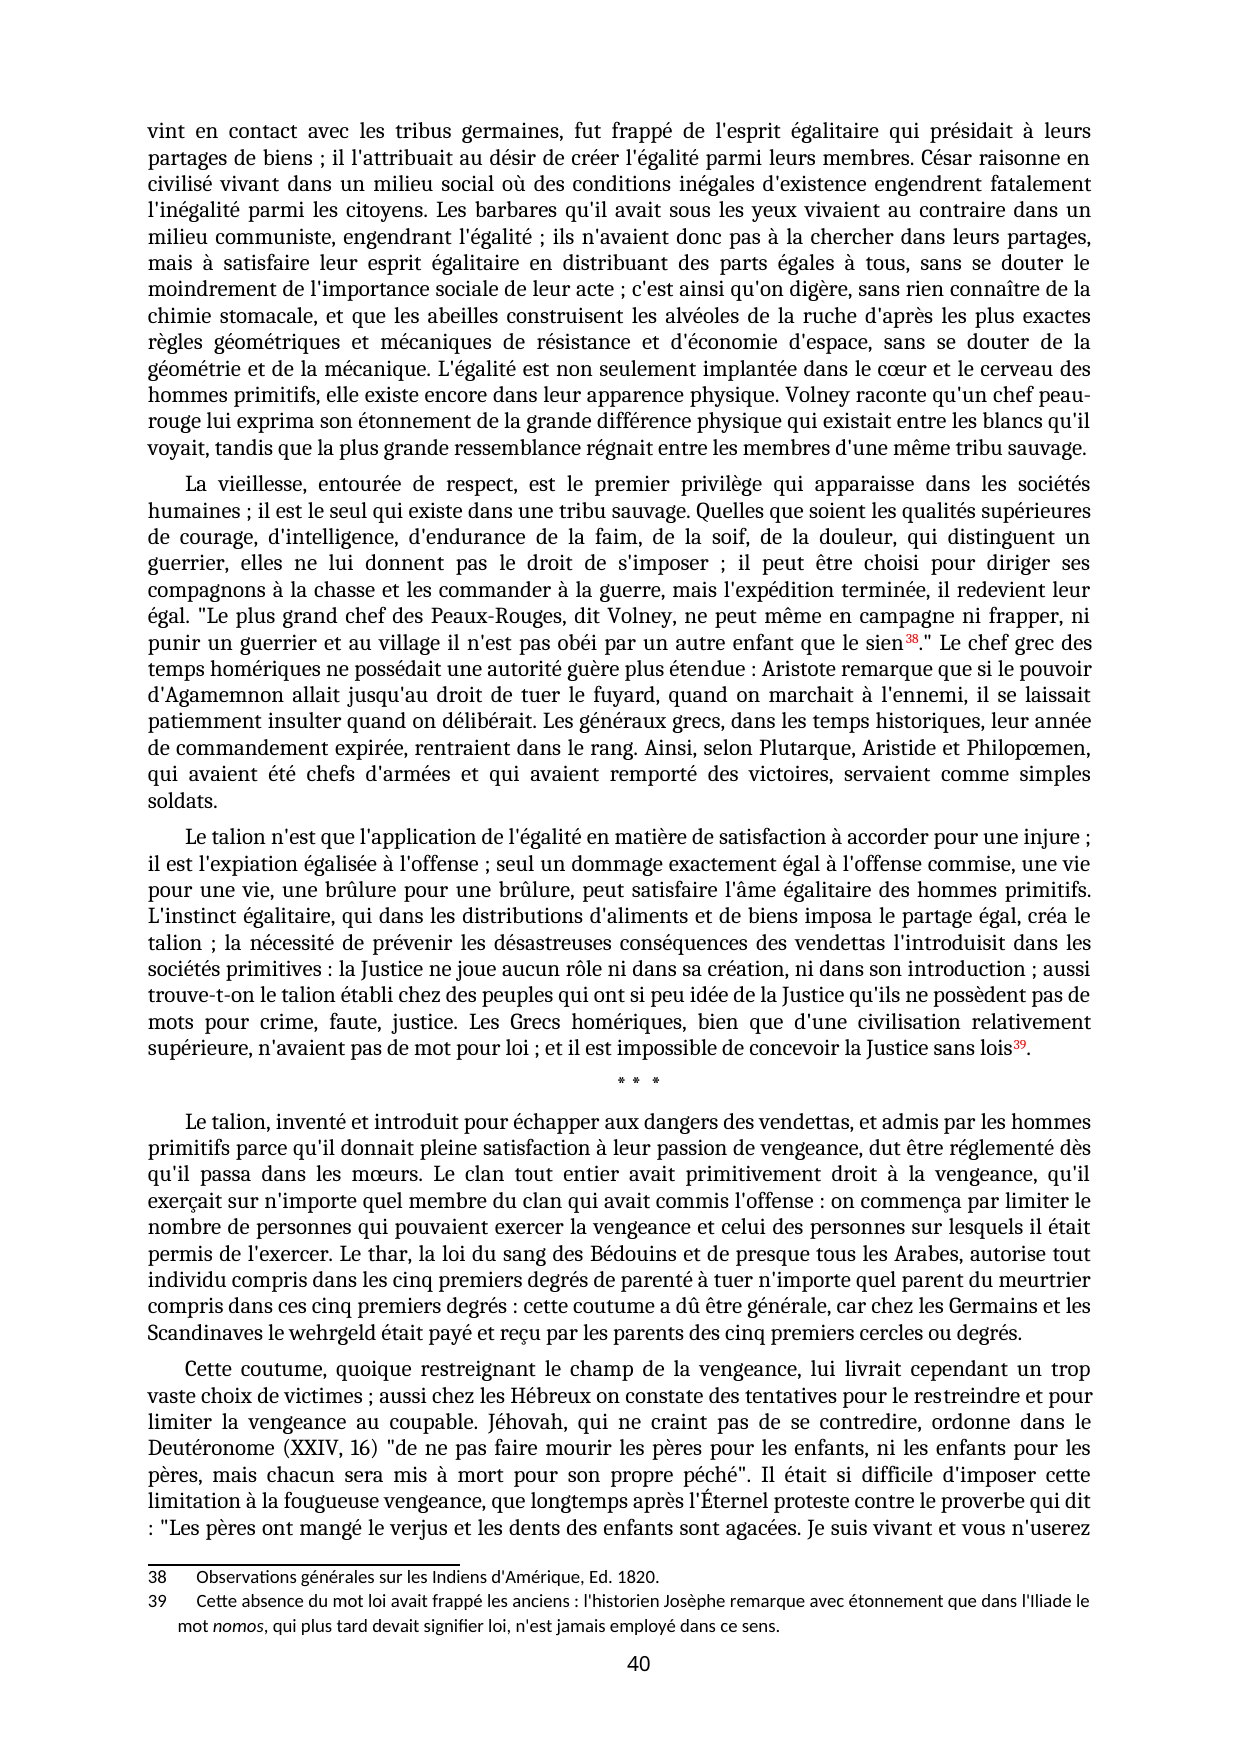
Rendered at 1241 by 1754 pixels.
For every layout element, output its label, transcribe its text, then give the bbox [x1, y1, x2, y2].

text Observations générales sur les Indiens d'Amérique, Ed. 1820. [148, 1565, 1093, 1588]
text * * * [148, 1072, 1093, 1098]
text Le talion n'est que l'application de l'égalité en matière de satisfaction à accorder pour une injure ; il est l'expiation égalisée à l'offense ; seul un dommage exactement égal à l'offense commise, une vie pour une vie, une brûlure pour une brûlure, peut satisfaire l'âme égalitaire des hommes primitifs. L'instinct égalitaire, qui dans les distributions d'aliments et de biens imposa le partage égal, créa le talion ; la nécessité de prévenir les désastreuses conséquences des vendettas l'introduisit dans les sociétés primitives : la Justice ne joue aucun rôle ni dans sa création, ni dans son introduction ; aussi trouve-t-on le talion établi chez des peuples qui ont si peu idée de la Justice qu'ils ne possèdent pas de mots pour crime, faute, justice. Les Grecs homériques, bien que d'une civilisation relativement supérieure, n'avaient pas de mot pour loi ; et il est impossible de concevoir la Justice sans lois. [148, 824, 1093, 1061]
text La vieillesse, entourée de respect, est le premier privilège qui apparaisse dans les sociétés humaines ; il est le seul qui existe dans une tribu sauvage. Quelles que soient les qualités supérieures de courage, d'intelligence, d'endurance de la faim, de la soif, de la douleur, qui distinguent un guerrier, elles ne lui donnent pas le droit de s'imposer ; il peut être choisi pour diriger ses compagnons à la chasse et les commander à la guerre, mais l'expédition terminée, il redevient leur égal. "Le plus grand chef des Peaux-Rouges, dit Volney, ne peut même en campagne ni frapper, ni punir un guerrier et au village il n'est pas obéi par un autre enfant que le sien." Le chef grec des temps homériques ne possédait une autorité guère plus éten­due : Aristote remarque que si le pouvoir d'Agamemnon allait jusqu'au droit de tuer le fuyard, quand on marchait à l'ennemi, il se laissait patiemment insulter quand on délibérait. Les généraux grecs, dans les temps historiques, leur année de commandement expirée, rentraient dans le rang. Ainsi, selon Plutarque, Aristide et Philopœmen, qui avaient été chefs d'armées et qui avaient remporté des victoires, servaient comme simples soldats. [148, 471, 1093, 814]
text vint en contact avec les tribus germaines, fut frappé de l'esprit égalitaire qui présidait à leurs partages de biens ; il l'attribuait au désir de créer l'égalité parmi leurs membres. César raisonne en civilisé vivant dans un milieu social où des conditions inégales d'existence engendrent fatalement l'inégalité parmi les citoyens. Les barbares qu'il avait sous les yeux vivaient au contraire dans un milieu communiste, engendrant l'égalité ; ils n'avaient donc pas à la chercher dans leurs partages, mais à satisfaire leur esprit égalitaire en distribuant des parts égales à tous, sans se douter le moindrement de l'importance sociale de leur acte ; c'est ainsi qu'on digère, sans rien connaître de la chimie stomacale, et que les abeilles construisent les alvéoles de la ruche d'après les plus exactes règles géométriques et mécaniques de résistance et d'économie d'espace, sans se douter de la géométrie et de la mécanique. L'égalité est non seulement implantée dans le cœur et le cerveau des hommes primitifs, elle existe encore dans leur apparence physique. Volney raconte qu'un chef peau-rouge lui exprima son étonnement de la grande différence physique qui existait entre les blancs qu'il voyait, tandis que la plus grande ressemblance régnait entre les membres d'une même tribu sauvage. [148, 118, 1093, 461]
text Cette coutume, quoique restreignant le champ de la vengeance, lui livrait cependant un trop vaste choix de victimes ; aussi chez les Hébreux on constate des tentatives pour le res­trein­dre et pour limiter la vengeance au coupable. Jéhovah, qui ne craint pas de se contredire, ordonne dans le Deutéronome (XXIV, 16) "de ne pas faire mourir les pères pour les enfants, ni les enfants pour les pères, mais chacun sera mis à mort pour son propre péché". Il était si difficile d'imposer cette limitation à la fougueuse vengeance, que longtemps après l'Éternel proteste contre le proverbe qui dit : "Les pères ont mangé le verjus et les dents des enfants sont agacées. Je suis vivant et vous n'userez [148, 1356, 1093, 1541]
text Cette absence du mot loi avait frappé les anciens : l'historien Josèphe remarque avec étonnement que dans l'Iliade le mot nomos, qui plus tard devait signifier loi, n'est jamais employé dans ce sens. [148, 1589, 1093, 1637]
text Le talion, inventé et introduit pour échapper aux dangers des vendettas, et admis par les hommes primitifs parce qu'il donnait pleine satisfaction à leur passion de vengeance, dut être réglementé dès qu'il passa dans les mœurs. Le clan tout entier avait primitivement droit à la vengeance, qu'il exerçait sur n'importe quel membre du clan qui avait commis l'offense : on commença par limiter le nombre de personnes qui pouvaient exercer la vengeance et celui des personnes sur lesquels il était permis de l'exercer. Le thar, la loi du sang des Bédouins et de presque tous les Arabes, autorise tout individu compris dans les cinq premiers degrés de parenté à tuer n'importe quel parent du meurtrier compris dans ces cinq premiers degrés : cette coutume a dû être générale, car chez les Germains et les Scandinaves le wehrgeld était payé et reçu par les parents des cinq premiers cercles ou degrés. [148, 1108, 1093, 1346]
